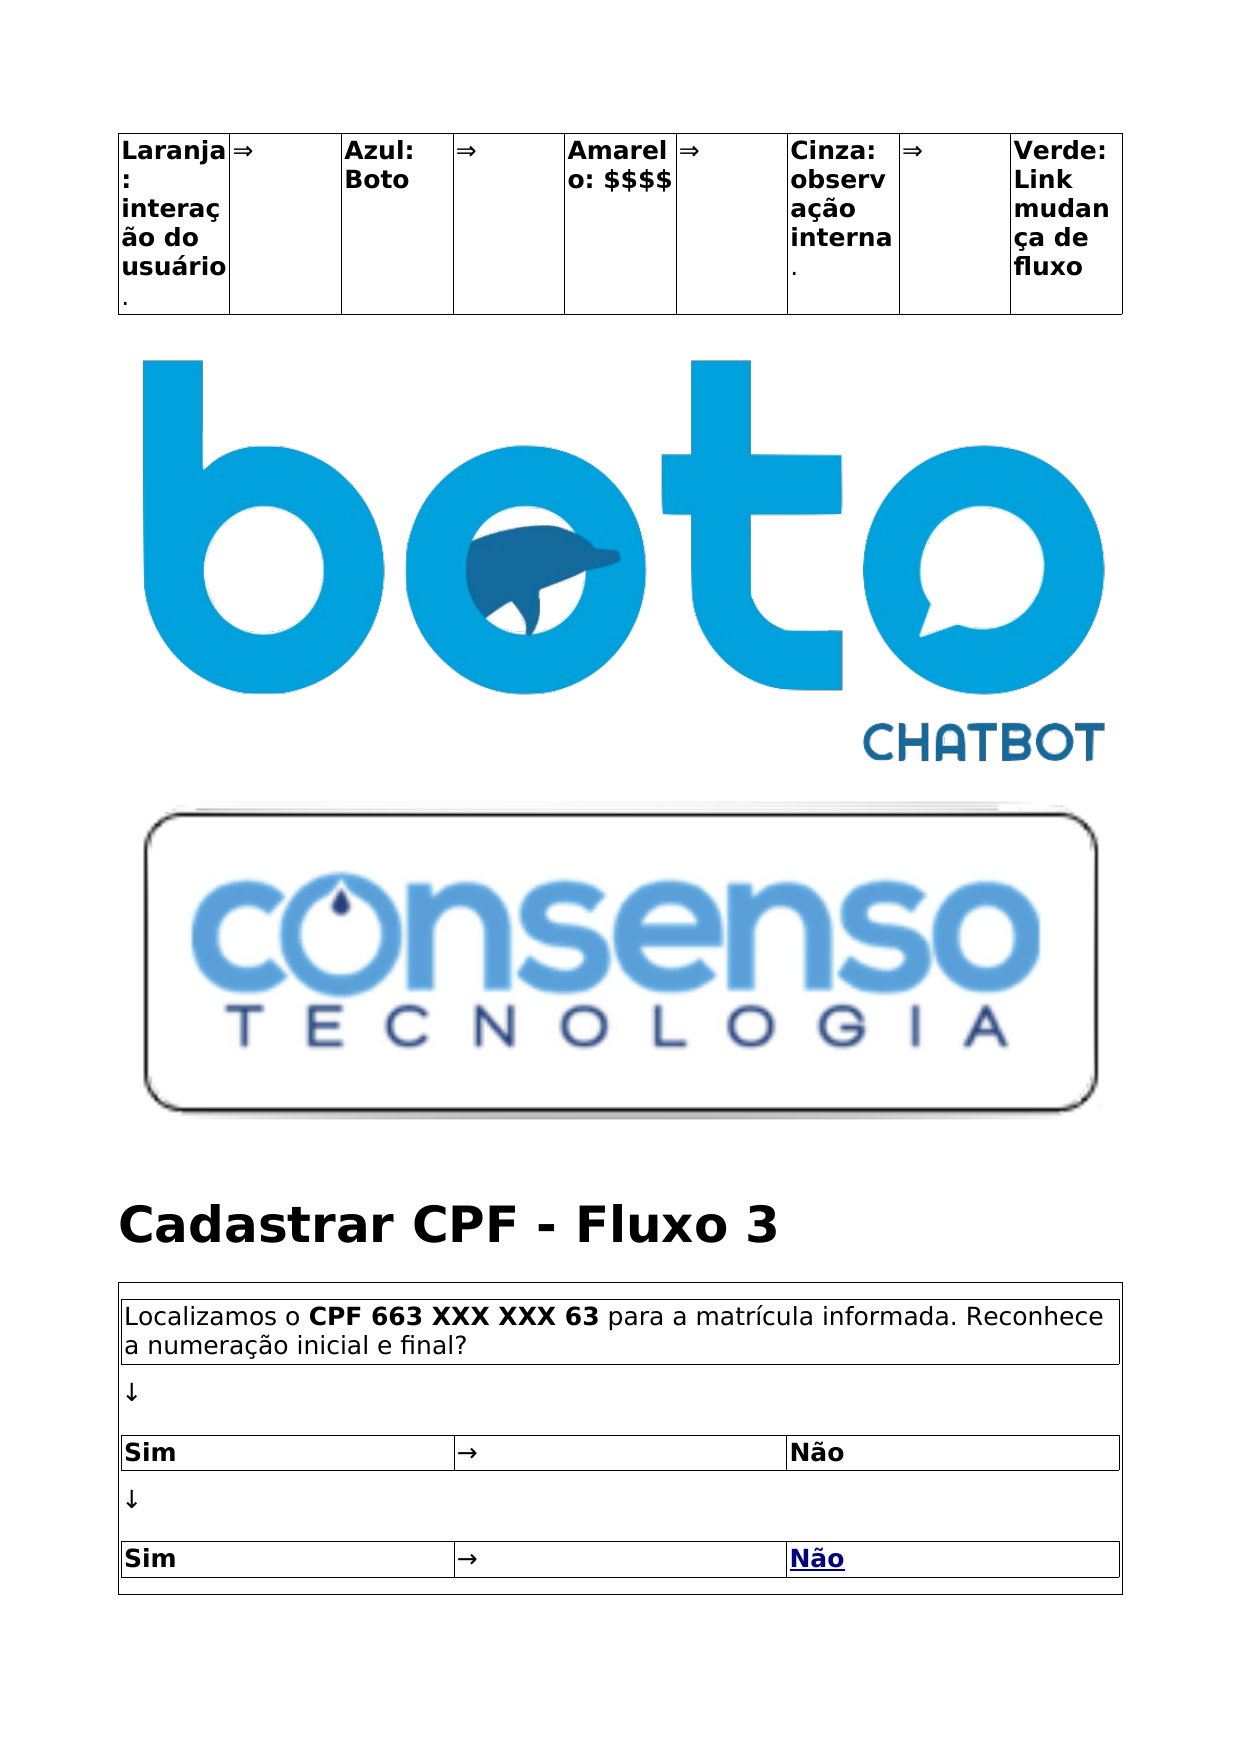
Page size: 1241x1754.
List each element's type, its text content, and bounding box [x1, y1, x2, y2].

table_header Não [787, 1542, 1119, 1577]
table_header Azul: Boto [342, 134, 453, 314]
table_header ↓ ↓ [119, 1283, 1122, 1594]
table_header Cinza: observação interna. [788, 134, 899, 314]
table_header Não [787, 1436, 1119, 1470]
table_header Localizamos o CPF 663 XXX XXX 63 para a matrícula informada. Reconhece a numeração inicial e final? [122, 1300, 1119, 1364]
table_header Sim [122, 1436, 454, 1470]
table_header → [455, 1542, 786, 1577]
table_header Verde: Link mudança de fluxo [1011, 134, 1122, 314]
table_header Amarelo: $$$$ [565, 134, 676, 314]
table_header ⇒ [454, 134, 564, 314]
picture [118, 797, 1123, 1147]
table_header ⇒ [677, 134, 787, 314]
table_header ⇒ [230, 134, 341, 314]
subtitle Cadastrar CPF - Fluxo 3 [118, 1196, 1122, 1254]
table_header Laranja: interação do usuário. [119, 134, 229, 314]
table_header → [455, 1436, 786, 1470]
table_header ⇒ [900, 134, 1010, 314]
picture [118, 328, 1123, 785]
table_header Sim [122, 1542, 454, 1577]
